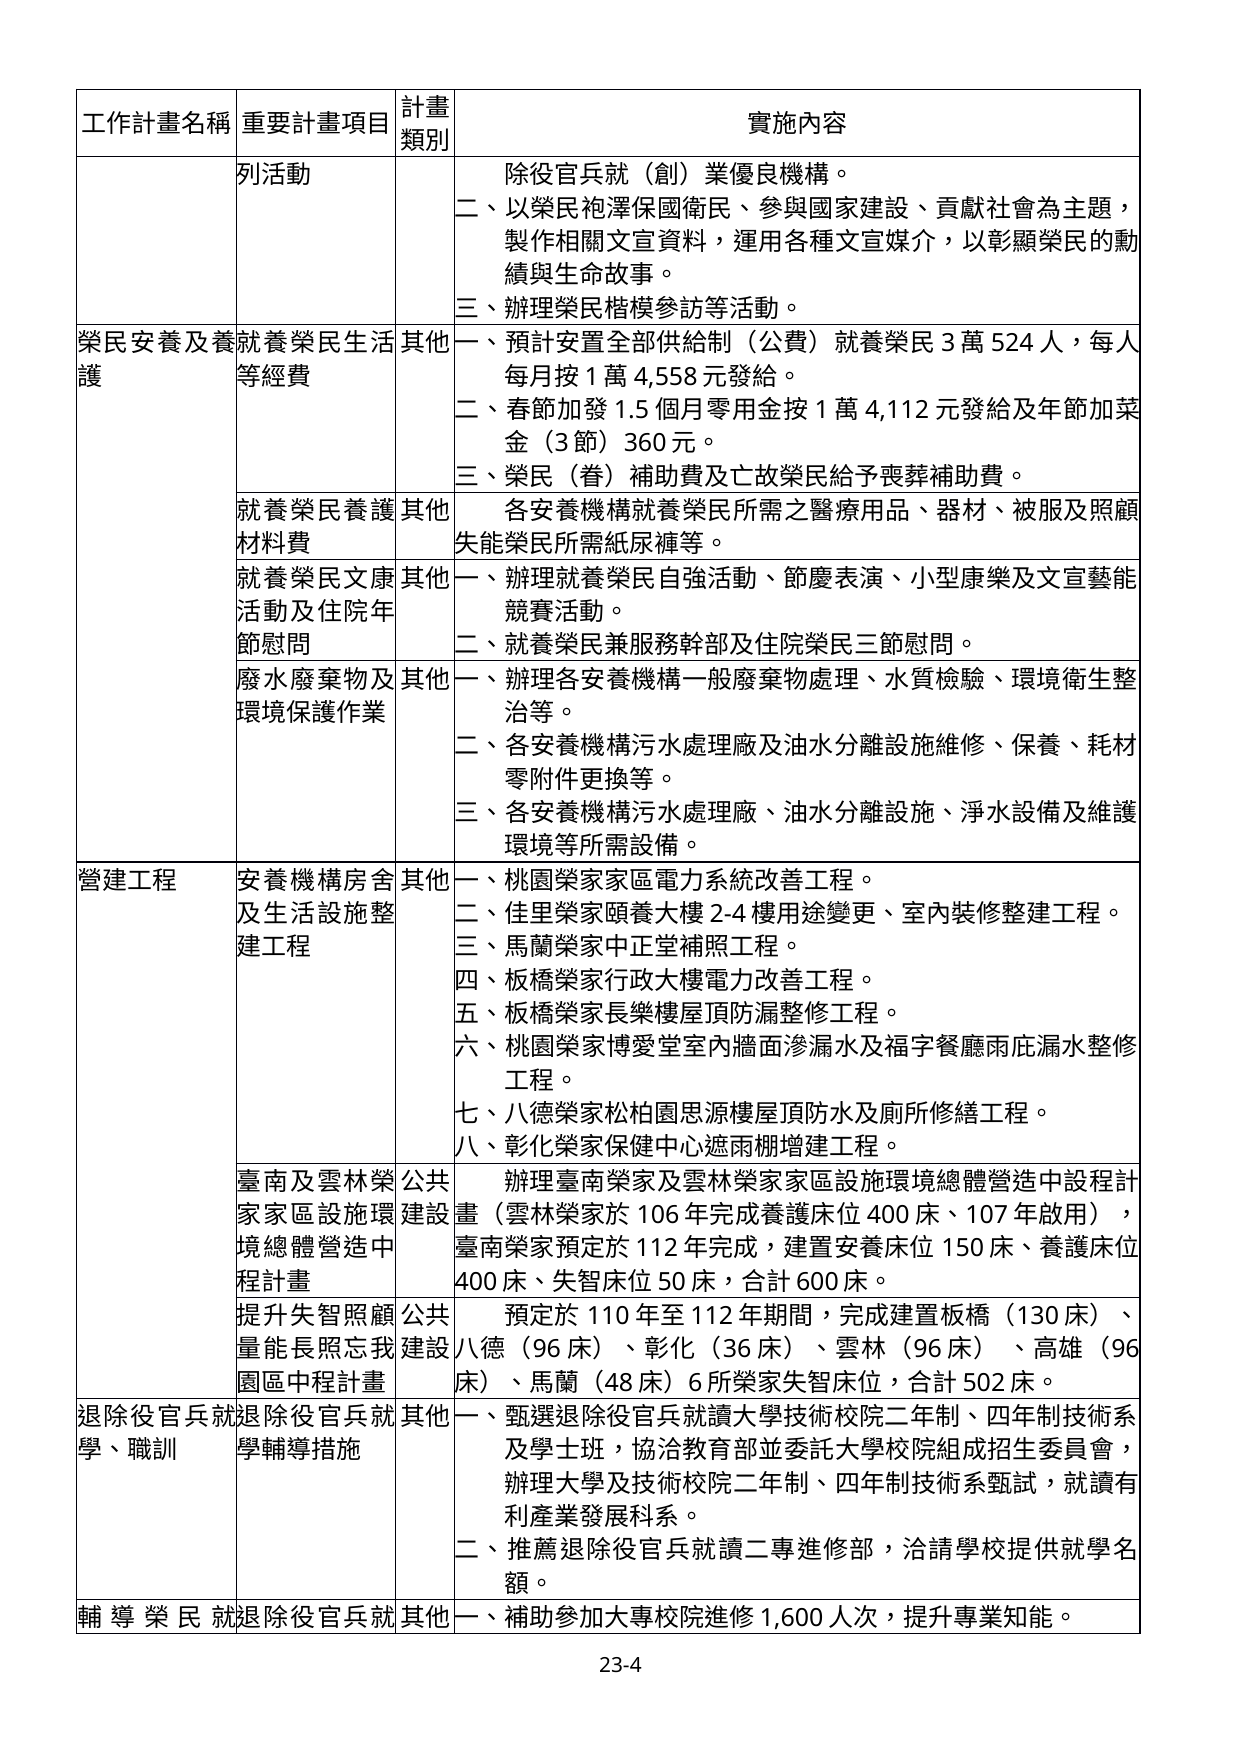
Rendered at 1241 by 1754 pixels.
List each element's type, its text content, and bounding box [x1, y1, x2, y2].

table_cell 一、補助參加大專校院進修1,600人次，提升專業知能。 [455, 1600, 1139, 1633]
table_cell 各安養機構就養榮民所需之醫療用品、器材、被服及照顧失能榮民所需紙尿褲等。 [455, 493, 1139, 559]
table_cell 就養榮民養護材料費 [237, 493, 395, 559]
table_cell 其他 [396, 493, 454, 559]
table_cell 就養榮民文康活動及住院年節慰問 [237, 560, 395, 660]
table_cell 安養機構房舍及生活設施整建工程 [237, 863, 395, 1162]
table_cell 一、預計安置全部供給制（公費）就養榮民3萬524人，每人每月按1萬4,558元發給。 二、春節加發1.5個月零用金按1萬4,112元發給及年節加菜金（3節）360元。 三、榮民（眷）補助費及亡故榮民給予喪葬補助費。 [455, 325, 1139, 492]
table_cell 一、甄選退除役官兵就讀大學技術校院二年制、四年制技術系及學士班，協洽教育部並委託大學校院組成招生委員會，辦理大學及技術校院二年制、四年制技術系甄試，就讀有利產業發展科系。 二、推薦退除役官兵就讀二專進修部，洽請學校提供就學名額。 [455, 1399, 1139, 1599]
table_cell 提升失智照顧量能長照忘我園區中程計畫 [237, 1298, 395, 1398]
table_cell 其他 [396, 661, 454, 861]
table_cell 預定於 110年至112年期間，完成建置板橋（130床）、八德（96床）、彰化（36床）、雲林（96床） 、高雄（96床）、馬蘭（48床）6所榮家失智床位，合計502床。 [455, 1298, 1139, 1398]
table_cell 營建工程 [77, 863, 236, 1398]
table_cell 其他 [396, 560, 454, 660]
table_cell [77, 157, 236, 324]
table_cell 臺南及雲林榮家家區設施環境總體營造中程計畫 [237, 1164, 395, 1297]
table_cell 榮民安養及養護 [77, 325, 236, 861]
table_cell 辦理臺南榮家及雲林榮家家區設施環境總體營造中設程計畫（雲林榮家於106年完成養護床位400床、107年啟用），臺南榮家預定於112年完成，建置安養床位 150床、養護床位400床、失智床位50床，合計600床。 [455, 1164, 1139, 1297]
table_cell 一、辦理就養榮民自強活動、節慶表演、小型康樂及文宣藝能競賽活動。 二、就養榮民兼服務幹部及住院榮民三節慰問。 [455, 560, 1139, 660]
table_cell 公共建設 [396, 1298, 454, 1398]
table_cell 除役官兵就（創）業優良機構。 二、以榮民袍澤保國衛民、參與國家建設、貢獻社會為主題，製作相關文宣資料，運用各種文宣媒介，以彰顯榮民的勳績與生命故事。 三、辦理榮民楷模參訪等活動。 [455, 157, 1139, 324]
table_cell 廢水廢棄物及環境保護作業 [237, 661, 395, 861]
table_cell 其他 [396, 1600, 454, 1633]
table_cell [396, 157, 454, 324]
table_cell 一、辦理各安養機構一般廢棄物處理、水質檢驗、環境衛生整治等。 二、各安養機構污水處理廠及油水分離設施維修、保養、耗材零附件更換等。 三、各安養機構污水處理廠、油水分離設施、淨水設備及維護環境等所需設備。 [455, 661, 1139, 861]
table_cell 就養榮民生活等經費 [237, 325, 395, 492]
table_cell 退除役官兵就學、職訓 [77, 1399, 236, 1599]
table_cell 一、桃園榮家家區電力系統改善工程。 二、佳里榮家頤養大樓2-4樓用途變更、室內裝修整建工程。 三、馬蘭榮家中正堂補照工程。 四、板橋榮家行政大樓電力改善工程。 五、板橋榮家長樂樓屋頂防漏整修工程。 六、桃園榮家博愛堂室內牆面滲漏水及福字餐廳雨庇漏水整修工程。 七、八德榮家松柏園思源樓屋頂防水及廁所修繕工程。 八、彰化榮家保健中心遮雨棚增建工程。 [455, 863, 1139, 1162]
table_cell 公共建設 [396, 1164, 454, 1297]
table_cell 其他 [396, 325, 454, 492]
table_header 重要計畫項目 [237, 90, 395, 156]
table_cell 列活動 [237, 157, 395, 324]
table_cell 其他 [396, 1399, 454, 1599]
table_cell 退除役官兵就學輔導措施 [237, 1399, 395, 1599]
table_header 工作計畫名稱 [77, 90, 236, 156]
table_cell 退除役官兵就學進修補助計畫 [237, 1600, 395, 1633]
table_header 實施內容 [455, 90, 1139, 156]
table_cell 其他 [396, 863, 454, 1162]
table_header 計畫類別 [396, 90, 454, 156]
table_cell 輔導榮民就業、訓練 [77, 1600, 236, 1633]
